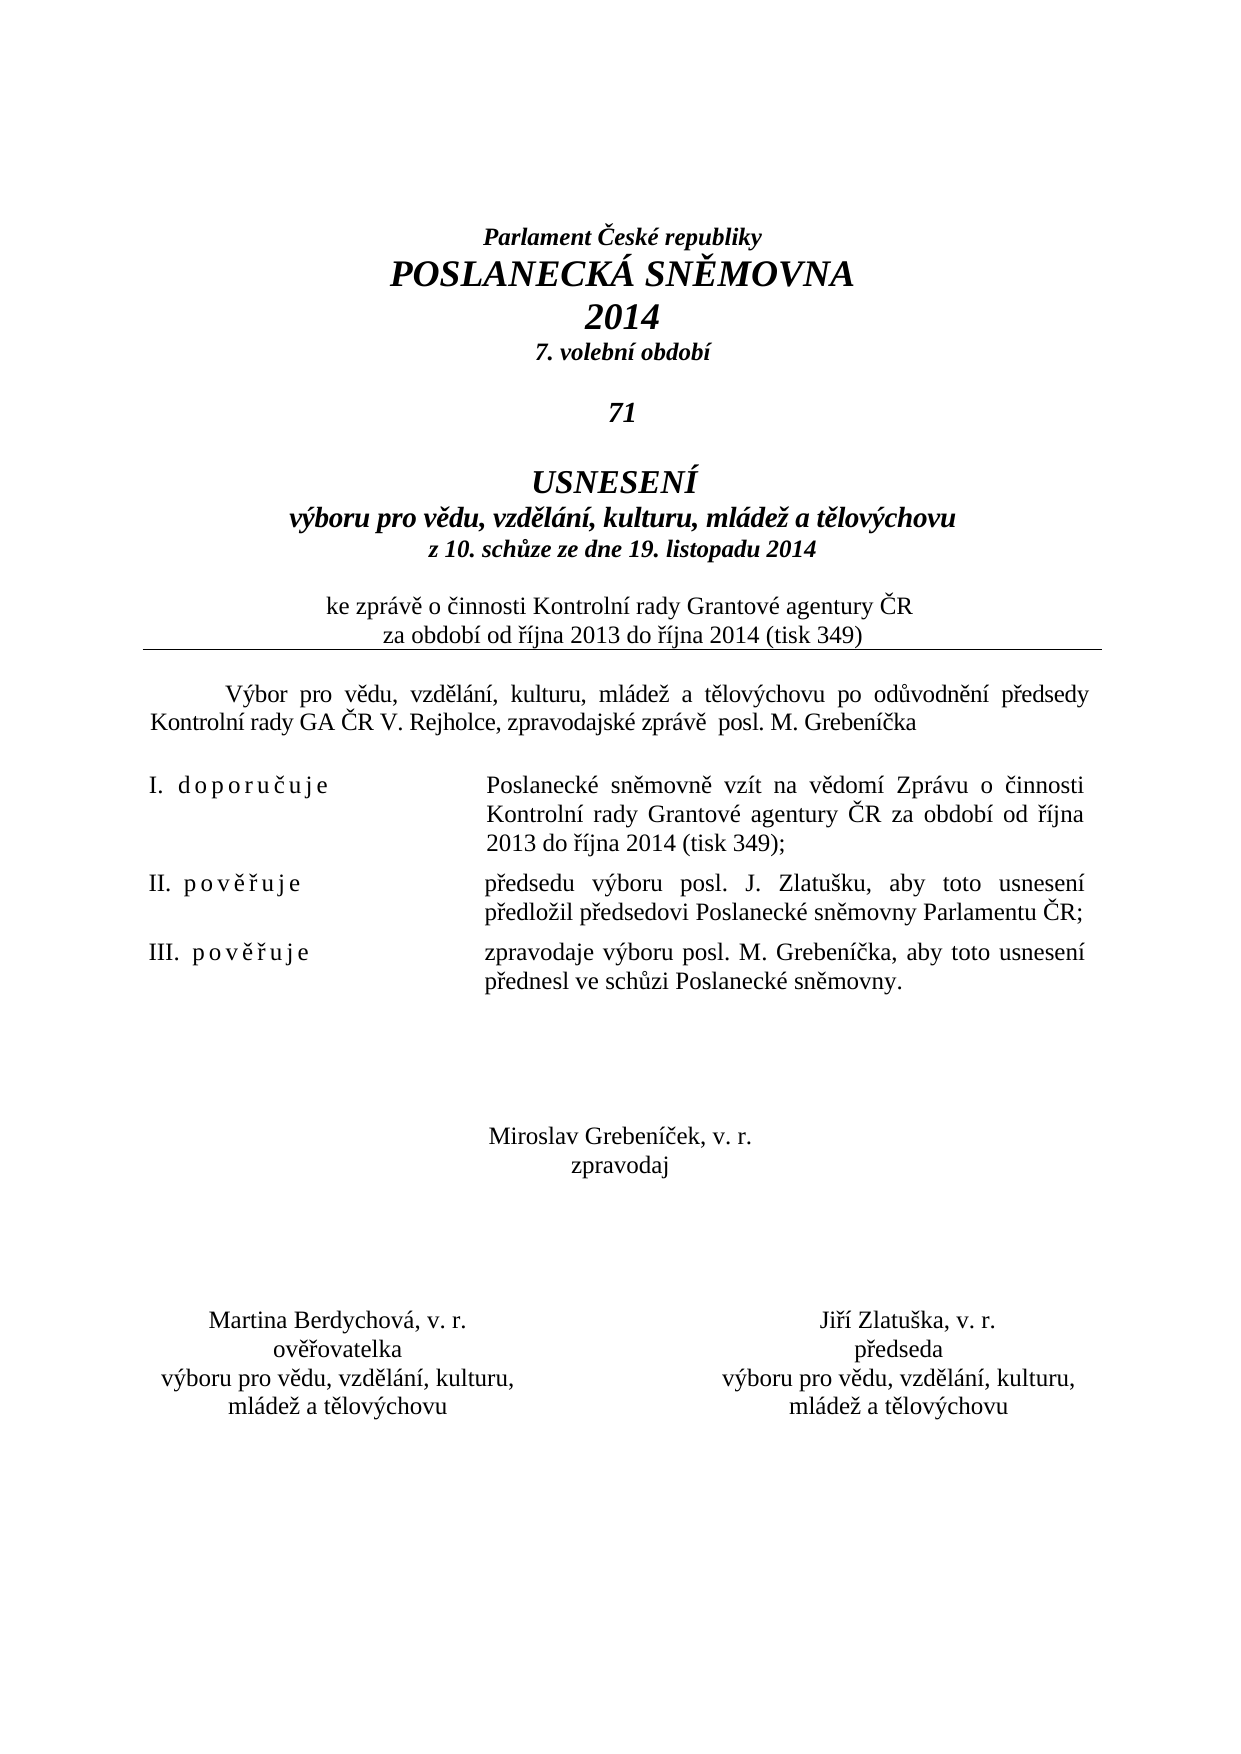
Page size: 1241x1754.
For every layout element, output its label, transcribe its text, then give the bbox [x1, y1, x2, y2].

table_header Parlament České republiky POSLANECKÁ SNĚMOVNA 2014 7. volební období [143, 223, 1102, 366]
table_cell z 10. schůze ze dne 19. listopadu 2014 [143, 534, 1102, 563]
table_header [525, 1300, 707, 1426]
table_cell ke zprávě o činnosti Kontrolní rady Grantové agentury ČR za období od října 2013 do října 2014 (tisk 349) [143, 591, 1102, 649]
table_cell [143, 429, 1102, 462]
table_cell III. pověřuje [143, 932, 478, 1001]
table_cell [143, 366, 1102, 395]
table_cell zpravodaje výboru posl. M. Grebeníčka, aby toto usnesení přednesl ve schůzi Poslanecké sněmovny. [479, 932, 1091, 1001]
table_header [755, 165, 1095, 194]
table_header I. doporučuje [143, 765, 481, 863]
table_cell USNESENÍ [143, 462, 1102, 500]
table_cell 71 [143, 395, 1102, 428]
table_header předsedu výboru posl. J. Zlatušku, aby toto usnesení předložil předsedovi Poslanecké sněmovny Parlamentu ČR; [479, 863, 1091, 932]
table_header Miroslav Grebeníček, v. r. zpravodaj [150, 1116, 1090, 1184]
table_header II. pověřuje [143, 863, 478, 932]
table_header Martina Berdychová, v. r. ověřovatelka výboru pro vědu, vzdělání, kulturu, mládež a tělovýchovu [150, 1300, 525, 1426]
text Výbor pro vědu, vzdělání, kulturu, mládež a tělovýchovu po odůvodnění předsedy Kontrolní rady GA ČR V. Rejholce, zpravodajské zprávě posl. M. Grebeníčka [150, 679, 1090, 736]
table_cell výboru pro vědu, vzdělání, kulturu, mládež a tělovýchovu [143, 500, 1102, 534]
table_header Jiří Zlatuška, v. r. předseda výboru pro vědu, vzdělání, kulturu, mládež a tělovýchovu [707, 1300, 1090, 1426]
table_header Poslanecké sněmovně vzít na vědomí Zprávu o činnosti Kontrolní rady Grantové agentury ČR za období od října 2013 do října 2014 (tisk 349); [481, 765, 1090, 863]
table_cell [143, 563, 1102, 591]
